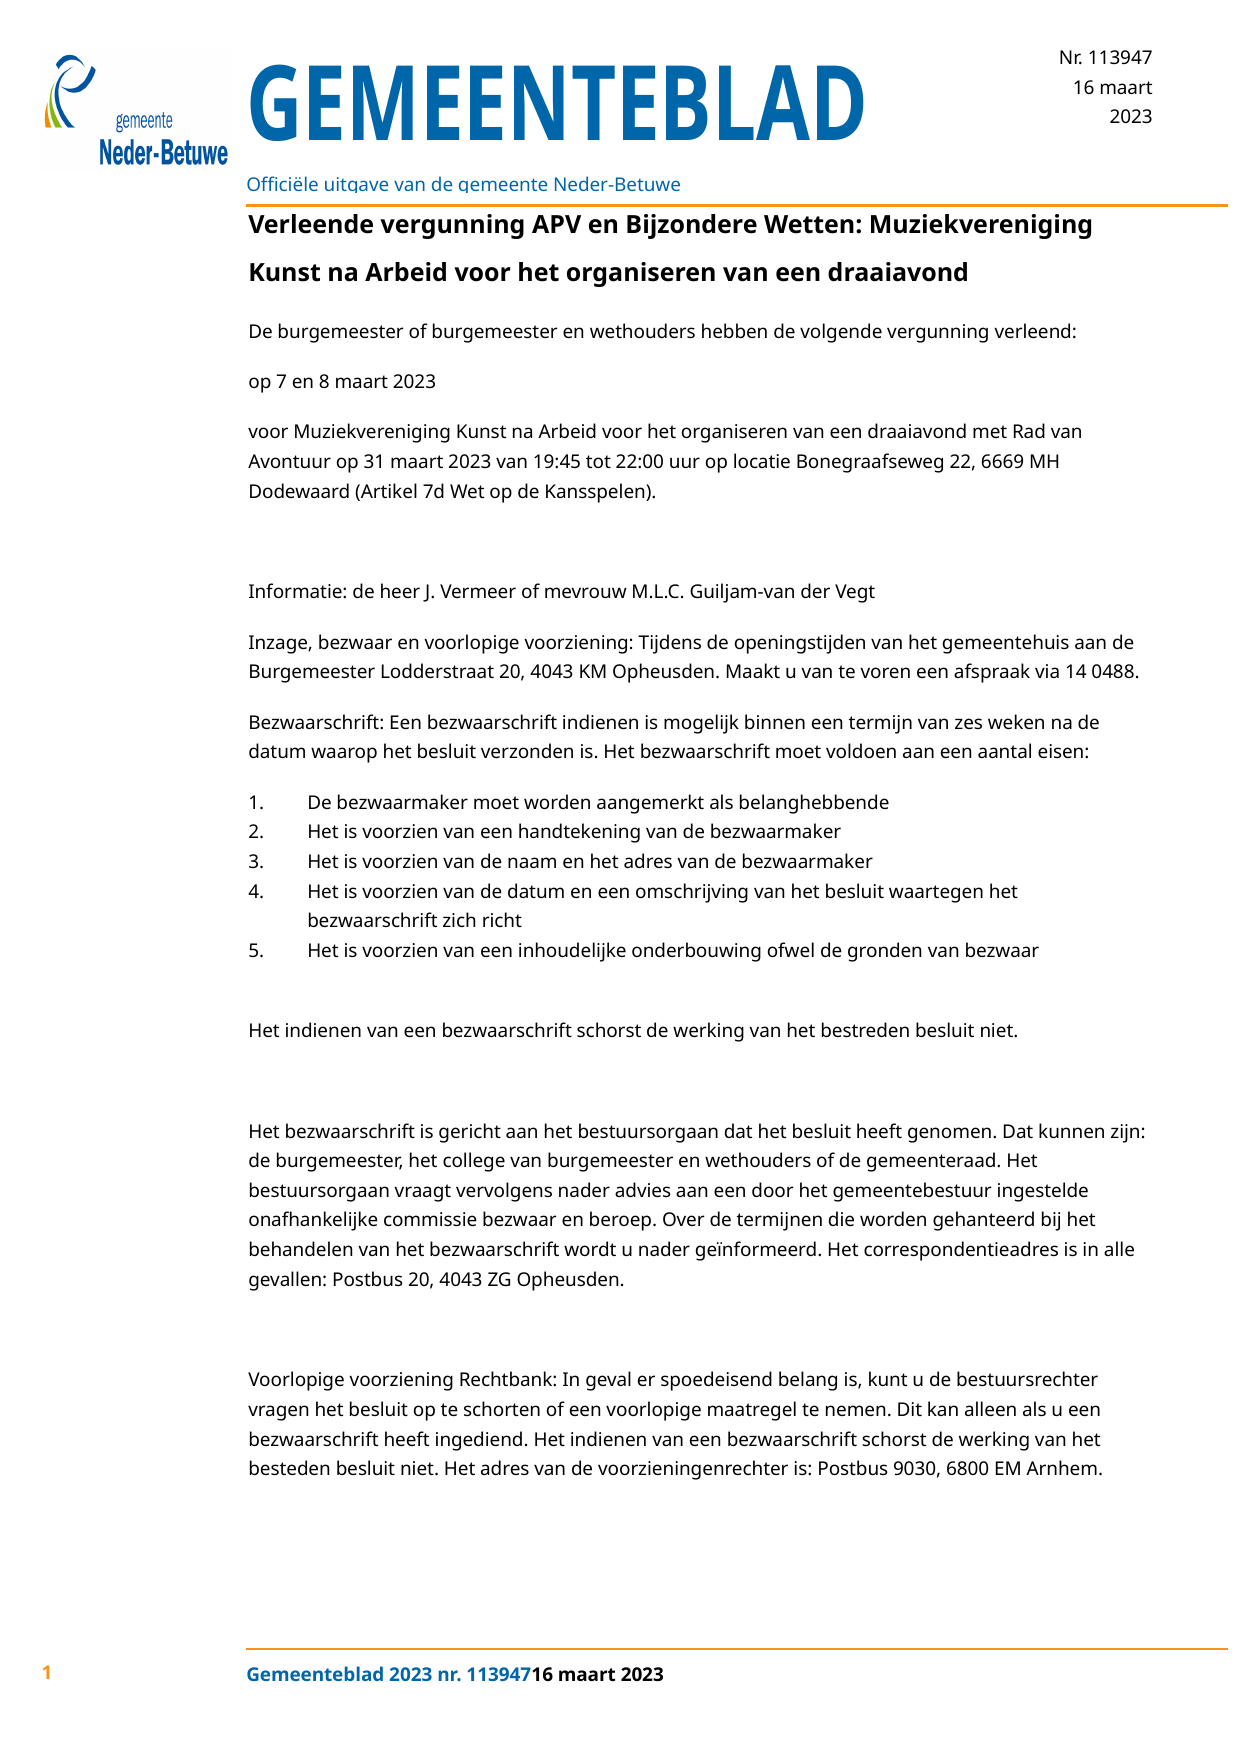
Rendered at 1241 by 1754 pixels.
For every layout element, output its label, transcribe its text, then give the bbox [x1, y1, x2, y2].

list Het is voorzien van de naam en het adres van de bezwaarmaker [248, 848, 1152, 874]
list Het is voorzien van de datum en een omschrijving van het besluit waartegen het bezwaarschrift zich richt [248, 878, 1152, 933]
list De bezwaarmaker moet worden aangemerkt als belanghebbende [248, 789, 1152, 815]
text Inzage, bezwaar en voorlopige voorziening: Tijdens de openingstijden van het gemeentehuis aan de Burgemeester Lodderstraat 20, 4043 KM Opheusden. Maakt u van te voren een afspraak via 14 0488. [248, 629, 1152, 684]
text Voorlopige voorziening Rechtbank: In geval er spoedeisend belang is, kunt u de bestuursrechter vragen het besluit op te schorten of een voorlopige maatregel te nemen. Dit kan alleen als u een bezwaarschrift heeft ingediend. Het indienen van een bezwaarschrift schorst de werking van het besteden besluit niet. Het adres van de voorzieningenrechter is: Postbus 9030, 6800 EM Arnhem. [248, 1367, 1152, 1481]
list Het is voorzien van een handtekening van de bezwaarmaker [248, 819, 1152, 844]
text De burgemeester of burgemeester en wethouders hebben de volgende vergunning verleend: [248, 318, 1152, 344]
list Het is voorzien van een inhoudelijke onderbouwing ofwel de gronden van bezwaar [248, 937, 1152, 963]
text Het indienen van een bezwaarschrift schorst de werking van het bestreden besluit niet. [248, 1017, 1152, 1043]
picture [41, 47, 231, 172]
text voor Muziekvereniging Kunst na Arbeid voor het organiseren van een draaiavond met Rad van Avontuur op 31 maart 2023 van 19:45 tot 22:00 uur op locatie Bonegraafseweg 22, 6669 MH Dodewaard (Artikel 7d Wet op de Kansspelen). [248, 419, 1152, 504]
text Verleende vergunning APV en Bijzondere Wetten: Muziekvereniging Kunst na Arbeid voor het organiseren van een draaiavond [248, 207, 1152, 288]
text Bezwaarschrift: Een bezwaarschrift indienen is mogelijk binnen een termijn van zes weken na de datum waarop het besluit verzonden is. Het bezwaarschrift moet voldoen aan een aantal eisen: [248, 709, 1152, 764]
text op 7 en 8 maart 2023 [248, 368, 1152, 394]
text Informatie: de heer J. Vermeer of mevrouw M.L.C. Guiljam-van der Vegt [248, 579, 1152, 604]
text Het bezwaarschrift is gericht aan het bestuursorgaan dat het besluit heeft genomen. Dat kunnen zijn: de burgemeester, het college van burgemeester en wethouders of de gemeenteraad. Het bestuursorgaan vraagt vervolgens nader advies aan een door het gemeentebestuur ingestelde onafhankelijke commissie bezwaar en beroep. Over de termijnen die worden gehanteerd bij het behandelen van het bezwaarschrift wordt u nader geïnformeerd. Het correspondentieadres is in alle gevallen: Postbus 20, 4043 ZG Opheusden. [248, 1118, 1152, 1292]
